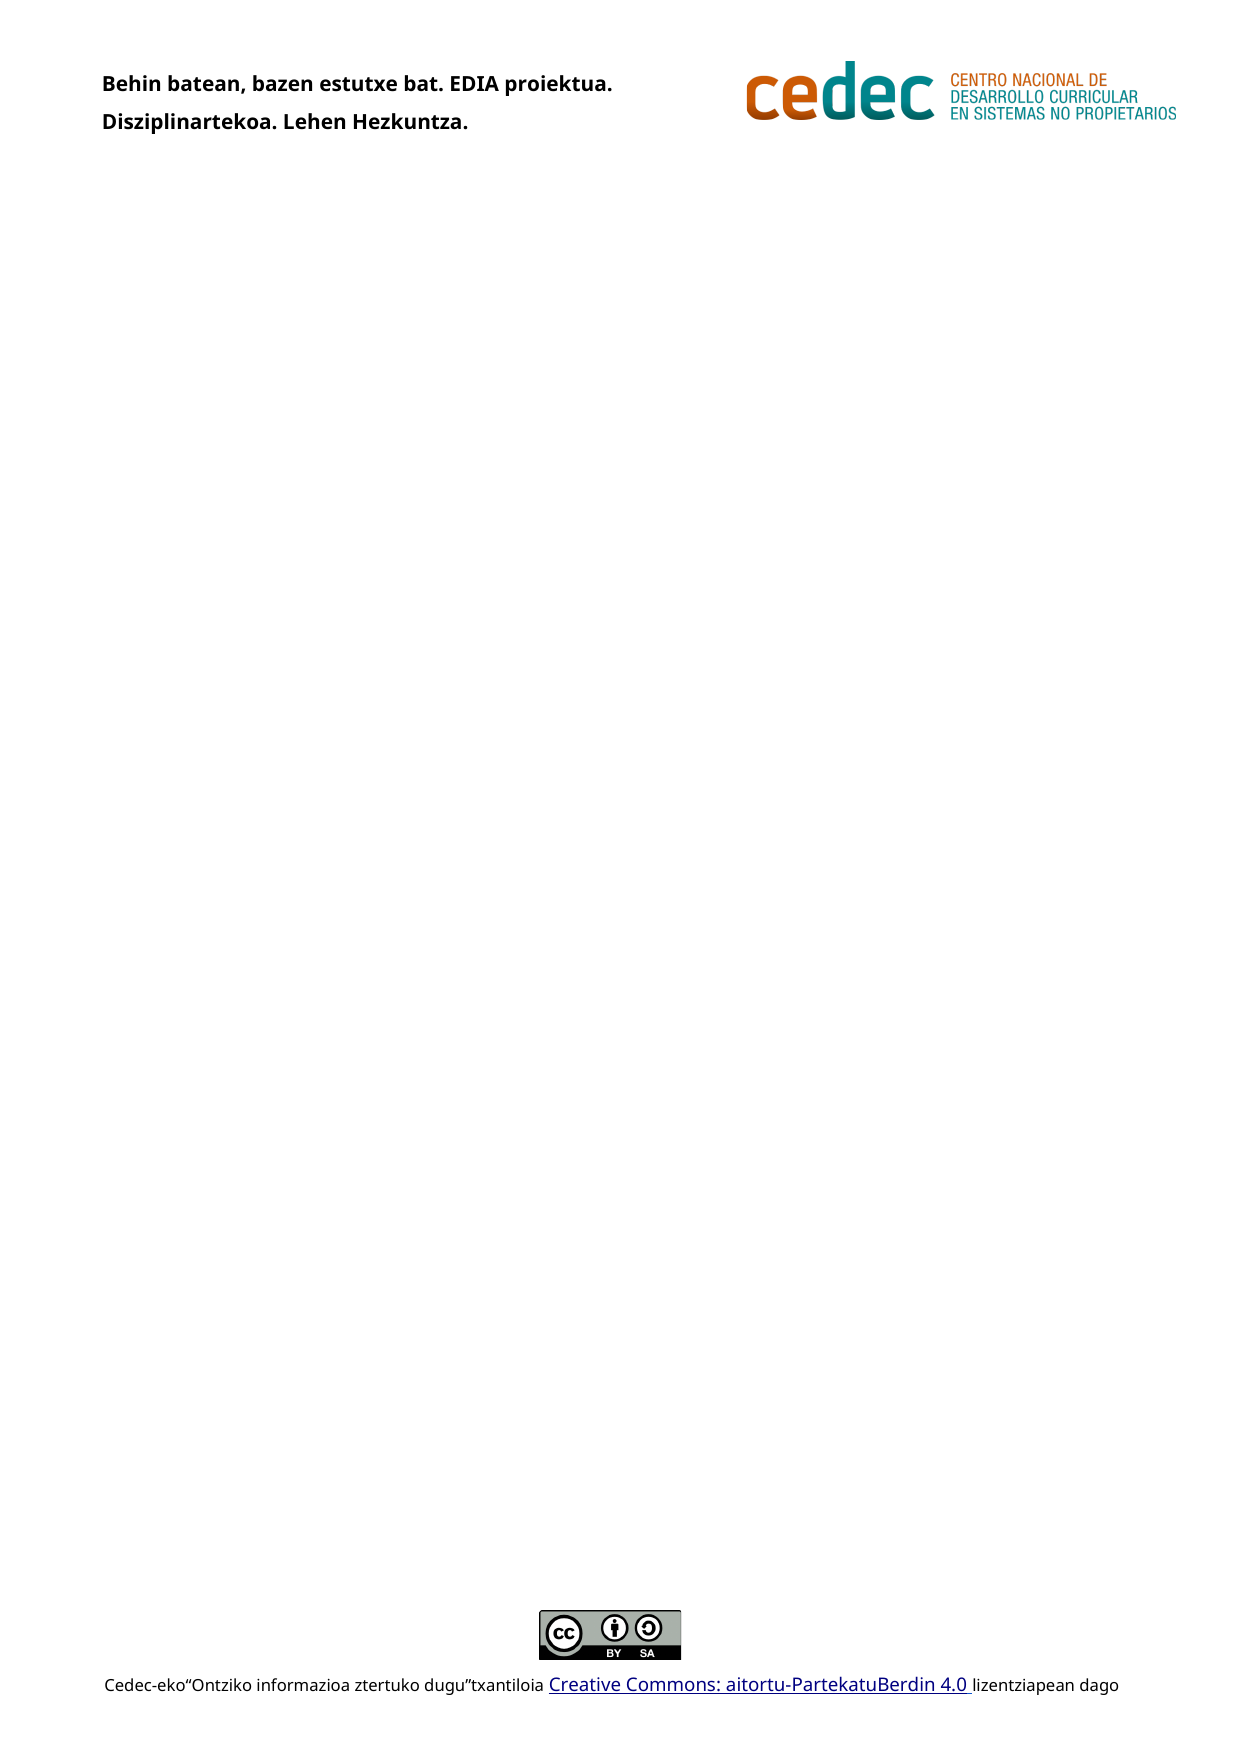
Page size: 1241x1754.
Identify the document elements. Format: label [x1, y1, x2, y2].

picture [746, 61, 1176, 120]
picture [539, 1610, 682, 1660]
